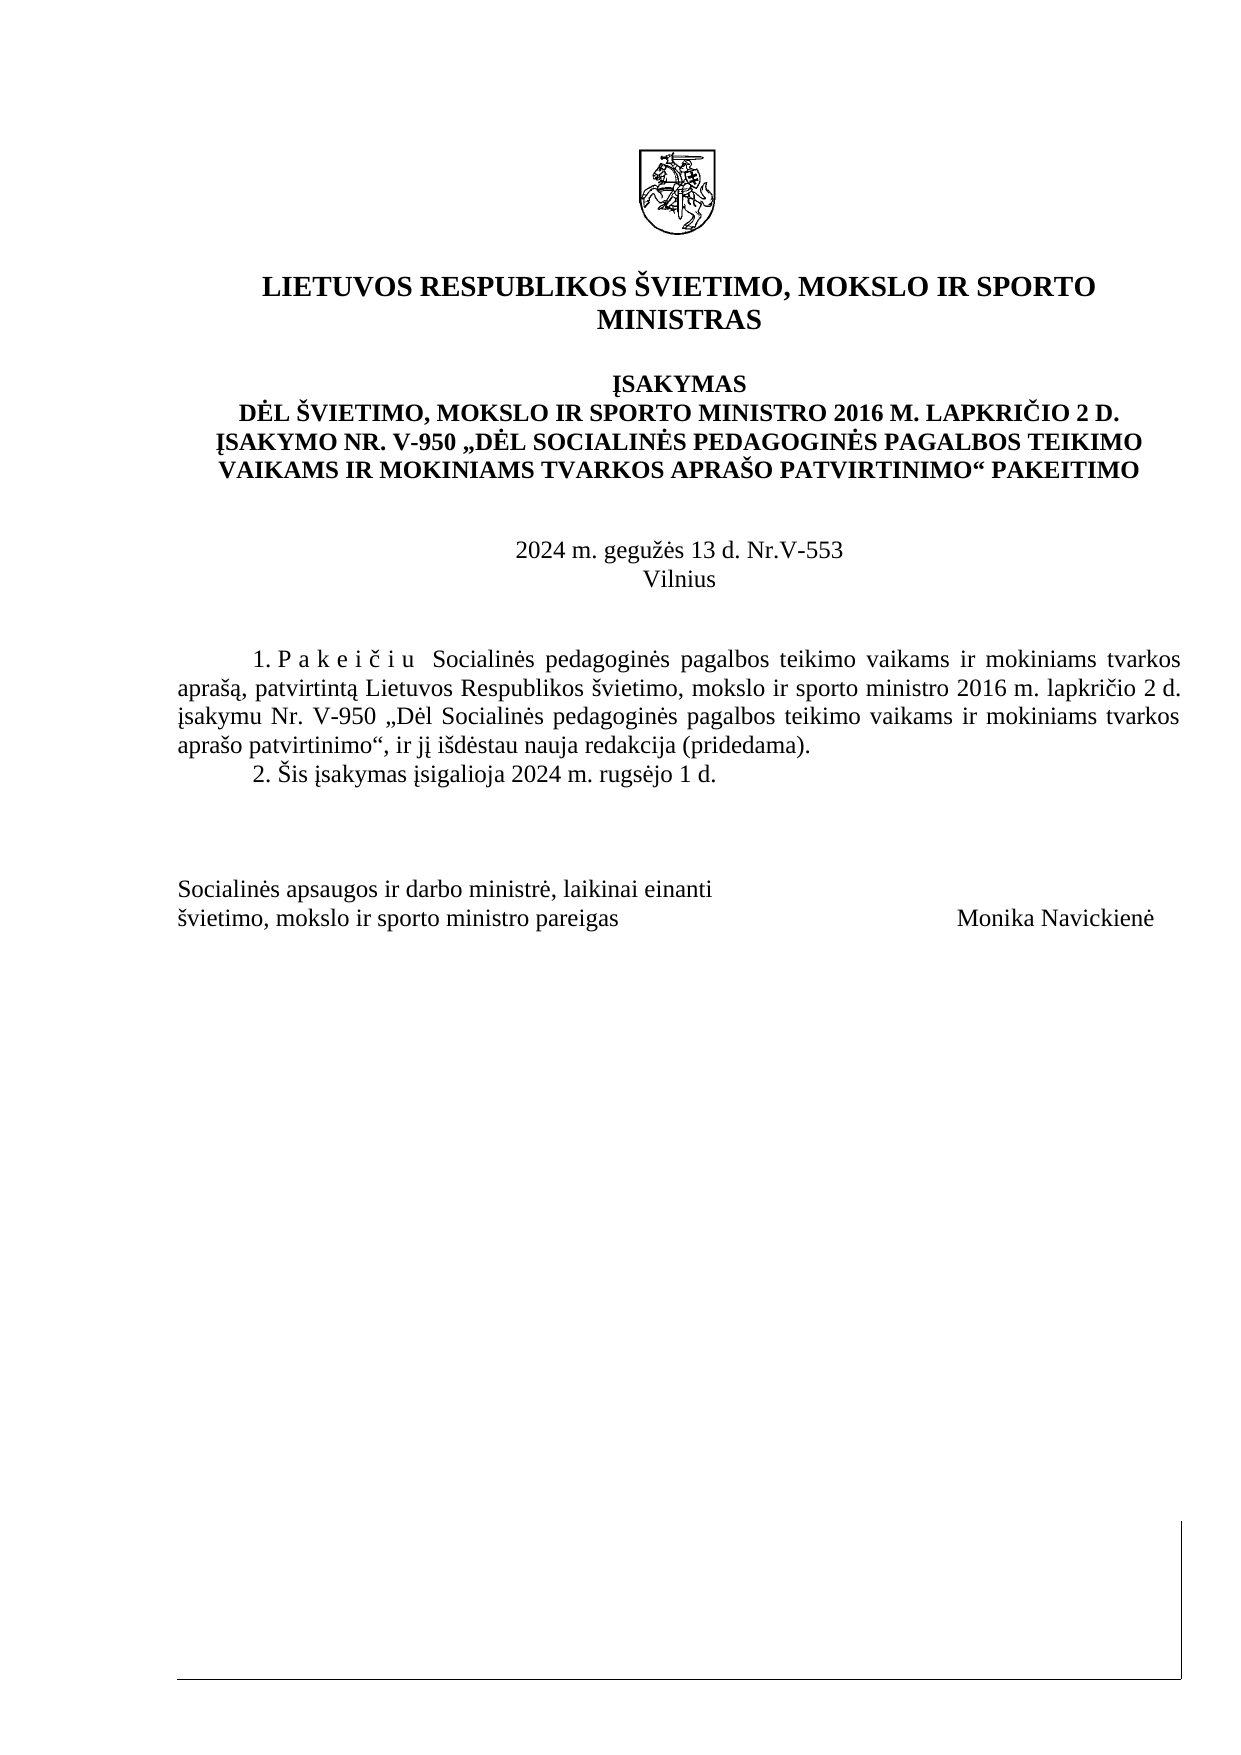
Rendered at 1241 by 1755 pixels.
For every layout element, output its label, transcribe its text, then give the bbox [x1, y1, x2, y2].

text 1. Pakeičiu Socialinės pedagoginės pagalbos teikimo vaikams ir mokiniams tvarkos aprašą, patvirtintą Lietuvos Respublikos švietimo, mokslo ir sporto ministro 2016 m. lapkričio 2 d. įsakymu Nr. V-950 „Dėl Socialinės pedagoginės pagalbos teikimo vaikams ir mokiniams tvarkos aprašo patvirtinimo“, ir jį išdėstau nauja redakcija (pridedama). [177, 644, 1181, 759]
text 2024 m. gegužės 13 d. Nr.V-553 [177, 535, 1181, 564]
text ĮSAKYMAS [177, 369, 1181, 398]
text 2. Šis įsakymas įsigalioja 2024 m. rugsėjo 1 d. [177, 759, 1181, 788]
text LIETUVOS RESPUBLIKOS ŠVIETIMO, MOKSLO IR SPORTO MINISTRAS [177, 269, 1181, 336]
text Socialinės apsaugos ir darbo ministrė, laikinai einanti [177, 874, 1181, 903]
text švietimo, mokslo ir sporto ministro pareigas Monika Navickienė [177, 903, 1181, 931]
text Vilnius [177, 564, 1181, 593]
text DĖL ŠVIETIMO, MOKSLO IR SPORTO MINISTRO 2016 M. LAPKRIČIO 2 D. ĮSAKYMO NR. V-950 „DĖL SOCIALINĖS PEDAGOGINĖS PAGALBOS TEIKIMO VAIKAMS IR MOKINIAMS TVARKOS APRAŠO PATVIRTINIMO“ PAKEITIMO [177, 398, 1181, 484]
